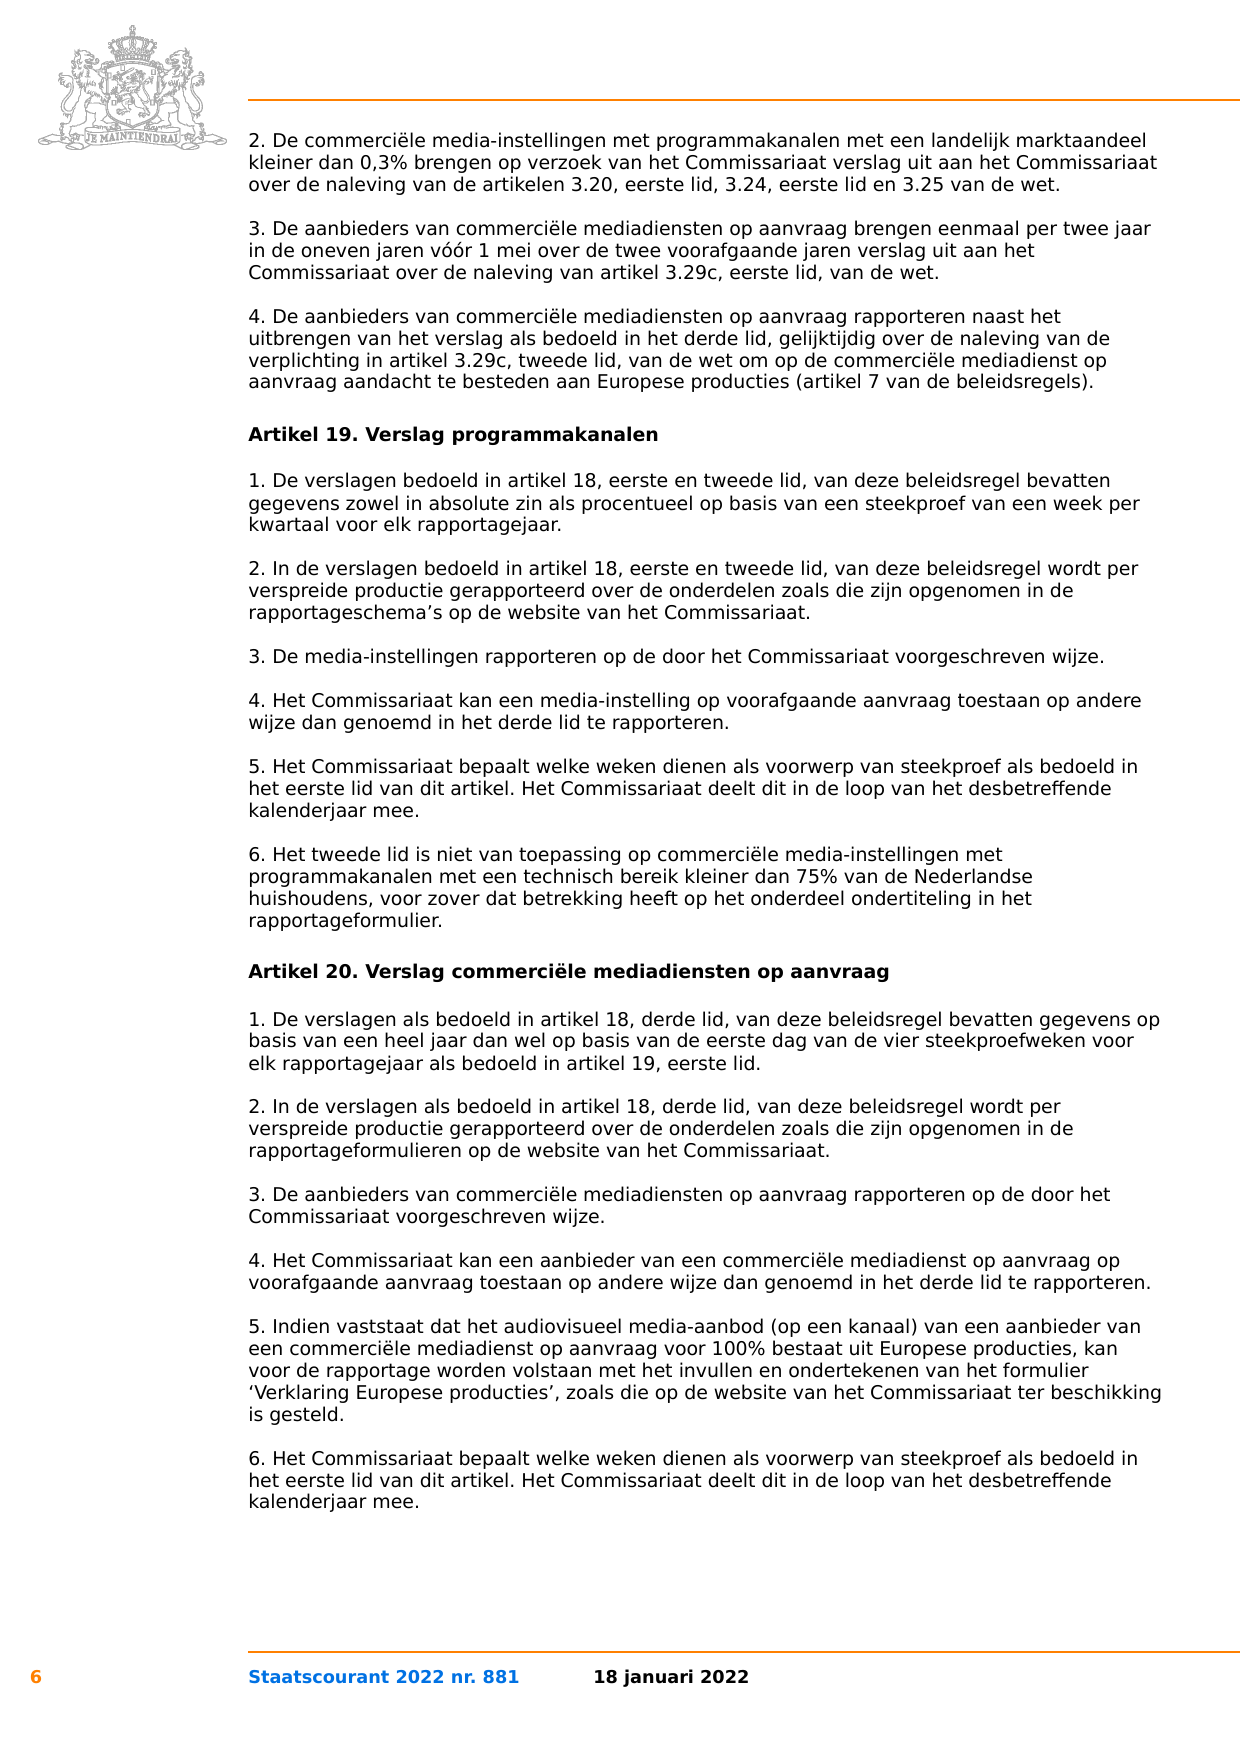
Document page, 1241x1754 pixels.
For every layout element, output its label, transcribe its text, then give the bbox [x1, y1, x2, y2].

text 6. Het tweede lid is niet van toepassing op commerciële media-instellingen met programmakanalen met een technisch bereik kleiner dan 75% van de Nederlandse huishoudens, voor zover dat betrekking heeft op het onderdeel ondertiteling in het rapportageformulier. [248, 843, 1163, 931]
text 2. In de verslagen als bedoeld in artikel 18, derde lid, van deze beleidsregel wordt per verspreide productie gerapporteerd over de onderdelen zoals die zijn opgenomen in de rapportageformulieren op de website van het Commissariaat. [248, 1096, 1163, 1162]
text 6. Het Commissariaat bepaalt welke weken dienen als voorwerp van steekproef als bedoeld in het eerste lid van dit artikel. Het Commissariaat deelt dit in de loop van het desbetreffende kalenderjaar mee. [248, 1447, 1163, 1513]
text 2. In de verslagen bedoeld in artikel 18, eerste en tweede lid, van deze beleidsregel wordt per verspreide productie gerapporteerd over de onderdelen zoals die zijn opgenomen in de rapportageschema’s op de website van het Commissariaat. [248, 558, 1163, 624]
text 5. Indien vaststaat dat het audiovisueel media-aanbod (op een kanaal) van een aanbieder van een commerciële mediadienst op aanvraag voor 100% bestaat uit Europese producties, kan voor de rapportage worden volstaan met het invullen en ondertekenen van het formulier ‘Verklaring Europese producties’, zoals die op de website van het Commissariaat ter beschikking is gesteld. [248, 1316, 1163, 1426]
text 1. De verslagen als bedoeld in artikel 18, derde lid, van deze beleidsregel bevatten gegevens op basis van een heel jaar dan wel op basis van de eerste dag van de vier steekproefweken voor elk rapportagejaar als bedoeld in artikel 19, eerste lid. [248, 1008, 1163, 1074]
subtitle Artikel 19. Verslag programmakanalen [248, 423, 1163, 445]
text 2. De commerciële media-instellingen met programmakanalen met een landelijk marktaandeel kleiner dan 0,3% brengen op verzoek van het Commissariaat verslag uit aan het Commissariaat over de naleving van de artikelen 3.20, eerste lid, 3.24, eerste lid en 3.25 van de wet. [248, 130, 1163, 196]
text 3. De aanbieders van commerciële mediadiensten op aanvraag brengen eenmaal per twee jaar in de oneven jaren vóór 1 mei over de twee voorafgaande jaren verslag uit aan het Commissariaat over de naleving van artikel 3.29c, eerste lid, van de wet. [248, 218, 1163, 284]
text 3. De media-instellingen rapporteren op de door het Commissariaat voorgeschreven wijze. [248, 646, 1163, 668]
text 4. Het Commissariaat kan een aanbieder van een commerciële mediadienst op aanvraag op voorafgaande aanvraag toestaan op andere wijze dan genoemd in het derde lid te rapporteren. [248, 1250, 1163, 1294]
picture [38, 25, 227, 150]
subtitle Artikel 20. Verslag commerciële mediadiensten op aanvraag [248, 961, 1163, 983]
text 5. Het Commissariaat bepaalt welke weken dienen als voorwerp van steekproef als bedoeld in het eerste lid van dit artikel. Het Commissariaat deelt dit in de loop van het desbetreffende kalenderjaar mee. [248, 756, 1163, 822]
text 3. De aanbieders van commerciële mediadiensten op aanvraag rapporteren op de door het Commissariaat voorgeschreven wijze. [248, 1184, 1163, 1228]
text 4. De aanbieders van commerciële mediadiensten op aanvraag rapporteren naast het uitbrengen van het verslag als bedoeld in het derde lid, gelijktijdig over de naleving van de verplichting in artikel 3.29c, tweede lid, van de wet om op de commerciële mediadienst op aanvraag aandacht te besteden aan Europese producties (artikel 7 van de beleidsregels). [248, 306, 1163, 393]
text 4. Het Commissariaat kan een media-instelling op voorafgaande aanvraag toestaan op andere wijze dan genoemd in het derde lid te rapporteren. [248, 690, 1163, 734]
text 1. De verslagen bedoeld in artikel 18, eerste en tweede lid, van deze beleidsregel bevatten gegevens zowel in absolute zin als procentueel op basis van een steekproef van een week per kwartaal voor elk rapportagejaar. [248, 470, 1163, 536]
